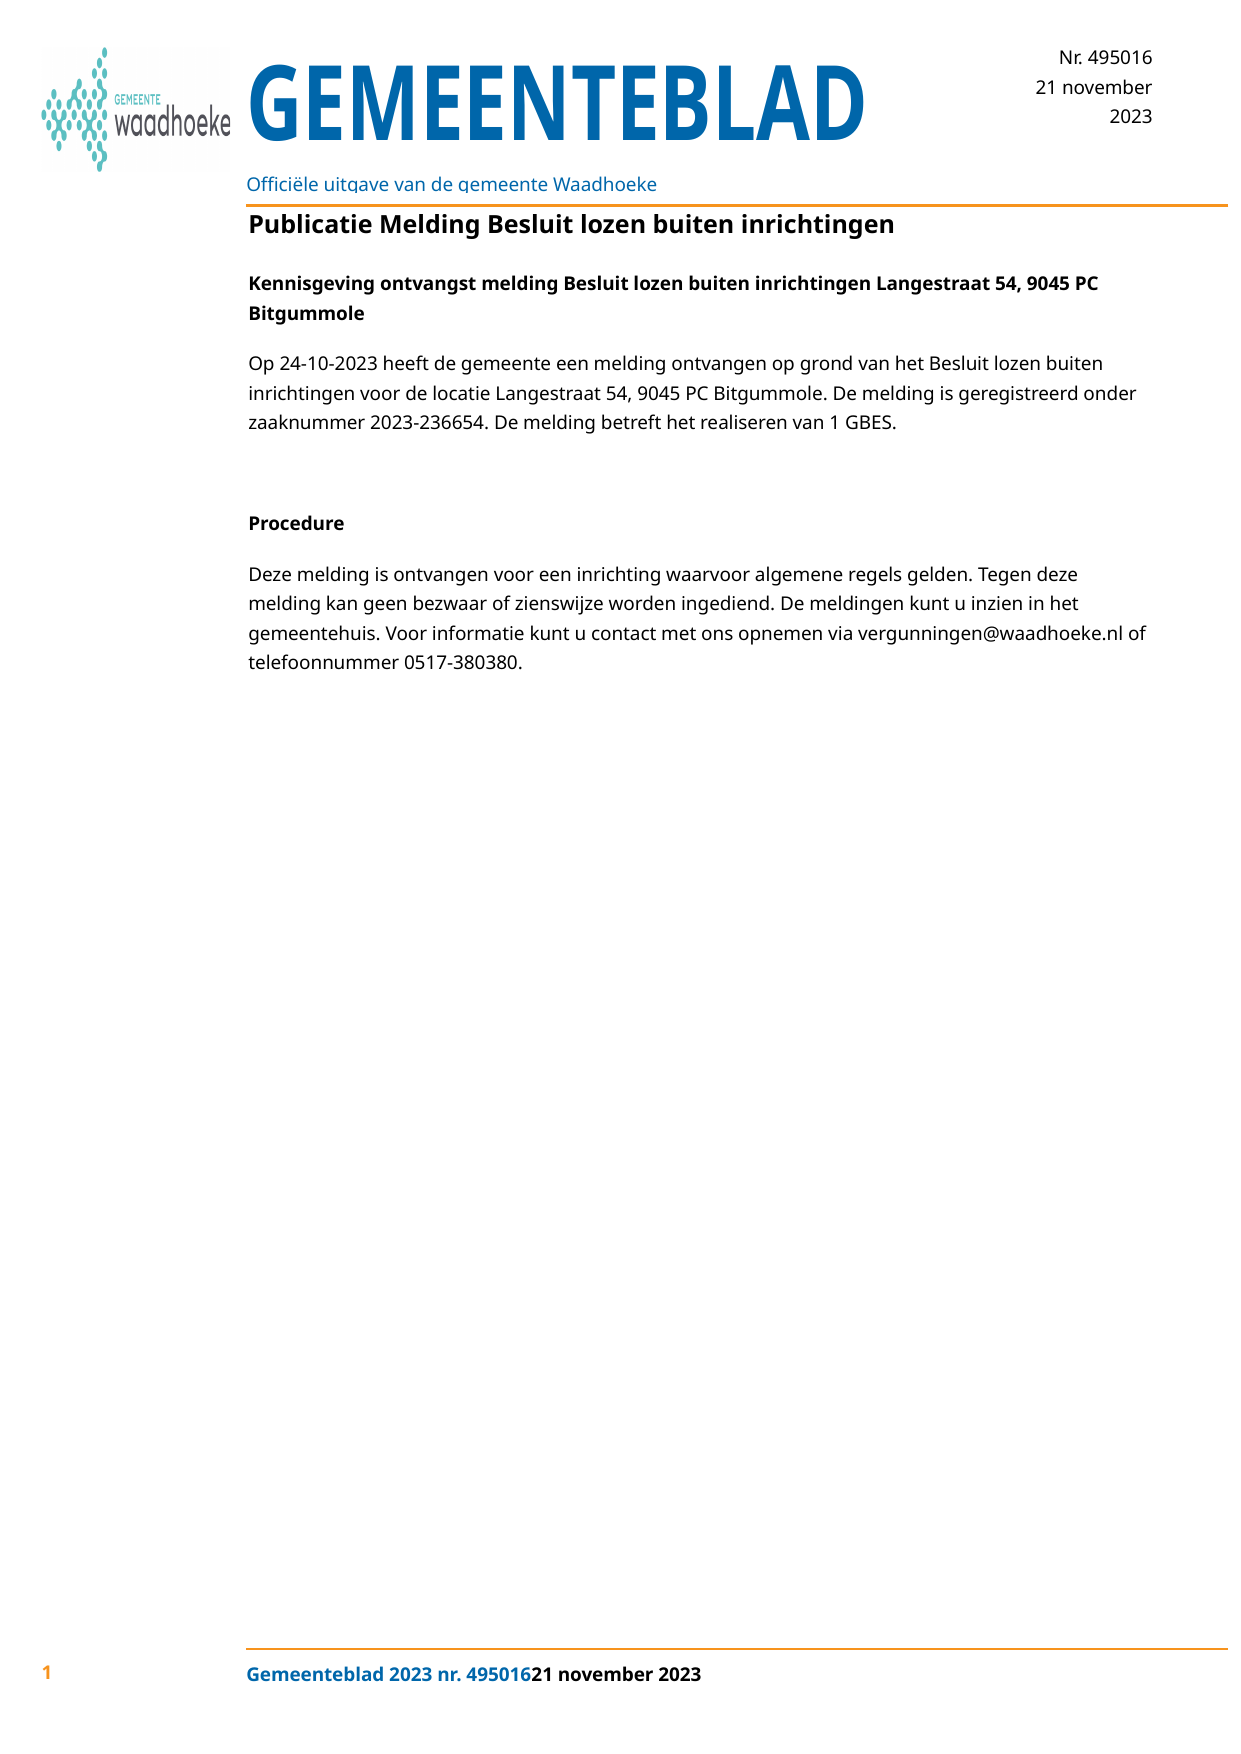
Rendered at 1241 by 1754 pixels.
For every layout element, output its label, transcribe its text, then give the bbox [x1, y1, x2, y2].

text Publicatie Melding Besluit lozen buiten inrichtingen [248, 207, 1152, 241]
text Procedure [248, 510, 1152, 536]
picture [41, 47, 231, 172]
text Kennisgeving ontvangst melding Besluit lozen buiten inrichtingen Langestraat 54, 9045 PC Bitgummole [248, 270, 1152, 326]
text Op 24-10-2023 heeft de gemeente een melding ontvangen op grond van het Besluit lozen buiten inrichtingen voor de locatie Langestraat 54, 9045 PC Bitgummole. De melding is geregistreerd onder zaaknummer 2023-236654. De melding betreft het realiseren van 1 GBES. [248, 350, 1152, 435]
text Deze melding is ontvangen voor een inrichting waarvoor algemene regels gelden. Tegen deze melding kan geen bezwaar of zienswijze worden ingediend. De meldingen kunt u inzien in het gemeentehuis. Voor informatie kunt u contact met ons opnemen via vergunningen@waadhoeke.nl of telefoonnummer 0517-380380. [248, 561, 1152, 675]
